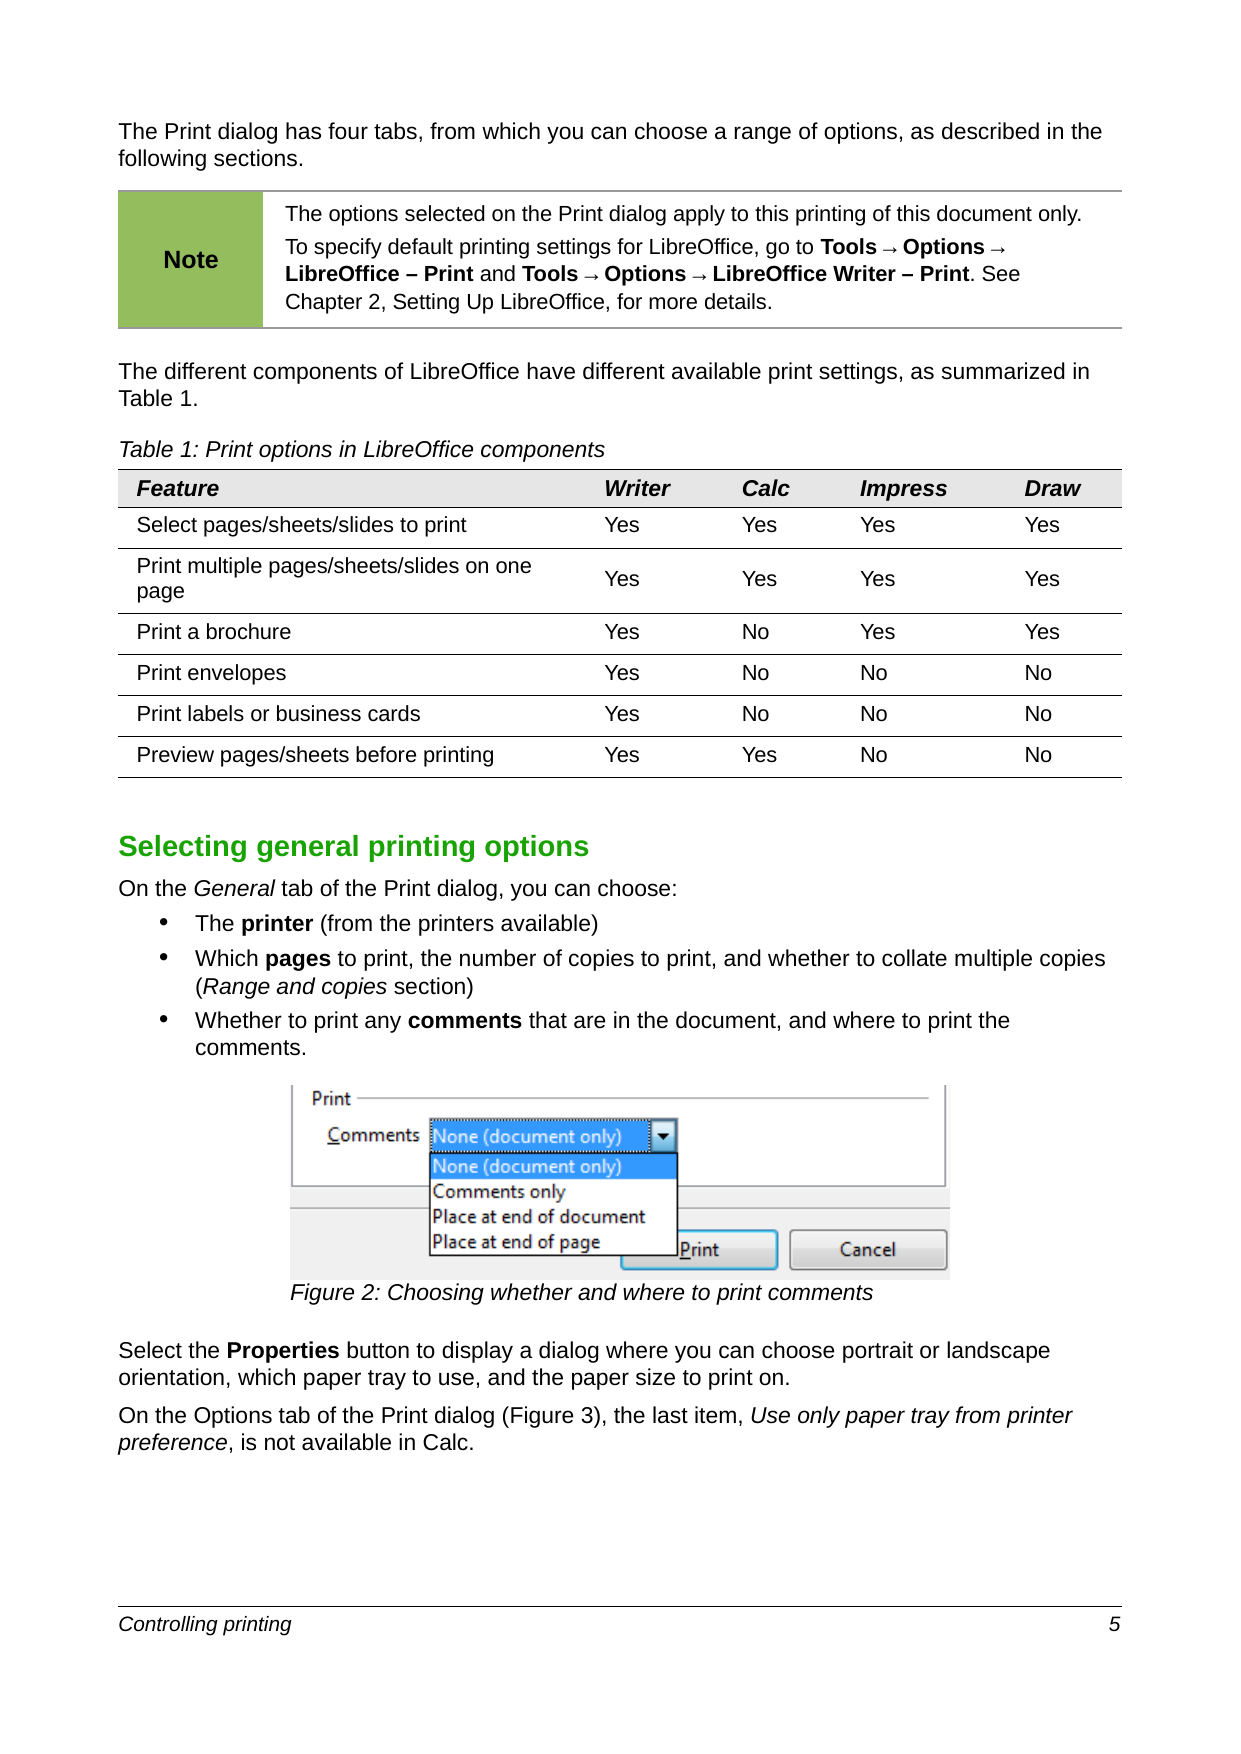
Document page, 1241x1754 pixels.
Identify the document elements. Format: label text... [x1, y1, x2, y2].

table_cell Yes [1006, 549, 1122, 613]
table_cell Print multiple pages/sheets/slides on one page [118, 549, 586, 613]
text Select the Properties button to display a dialog where you can choose portrait or landscape orientation, which paper tray to use, and the paper size to print on. [118, 1337, 1122, 1390]
list Which pages to print, the number of copies to print, and whether to collate multiple copies (Range and copies section) [156, 943, 1122, 999]
list The printer (from the printers available) [156, 908, 1122, 937]
table_cell Yes [586, 696, 723, 736]
list On the General tab of the Print dialog, you can choose: [118, 875, 1122, 902]
table_cell Print labels or business cards [118, 696, 586, 736]
table_cell Preview pages/sheets before printing [118, 737, 586, 777]
list The Print dialog has four tabs, from which you can choose a range of options, as described in the following sections. [118, 118, 1122, 171]
table_cell No [842, 696, 1006, 736]
subtitle Selecting general printing options [118, 829, 1122, 863]
table_cell No [842, 655, 1006, 695]
table_cell Yes [842, 508, 1006, 547]
table_cell Yes [1006, 508, 1122, 547]
table_header Writer [586, 470, 723, 507]
table_cell Yes [586, 655, 723, 695]
table_cell Yes [842, 549, 1006, 613]
table_cell Yes [1006, 614, 1122, 654]
list Whether to print any comments that are in the document, and where to print the comments. [156, 1005, 1122, 1061]
table_cell Yes [723, 549, 842, 613]
table_header The options selected on the Print dialog apply to this printing of this document only. To specify default printing settings for LibreOffice, go to Tools → Options → LibreOffice – Print and Tools → Options → LibreOffice Writer – Print. See Chapter 2, Setting Up LibreOffice, for more details. [264, 192, 1122, 327]
table_cell No [1006, 737, 1122, 777]
table_cell No [723, 614, 842, 654]
table_cell Yes [586, 614, 723, 654]
table_header Calc [723, 470, 842, 507]
table_cell Yes [586, 508, 723, 547]
table_cell Yes [586, 737, 723, 777]
table_header Note [118, 192, 263, 327]
table_cell Print a brochure [118, 614, 586, 654]
table_cell Yes [586, 549, 723, 613]
table_cell Select pages/sheets/slides to print [118, 508, 586, 547]
picture [290, 1085, 951, 1280]
text Figure 2: Choosing whether and where to print comments [290, 1280, 950, 1306]
table_cell No [842, 737, 1006, 777]
table_header Draw [1006, 470, 1122, 507]
table_cell Print envelopes [118, 655, 586, 695]
text Table 1: Print options in LibreOffice components [118, 436, 1122, 462]
table_cell No [1006, 655, 1122, 695]
table_cell Yes [723, 508, 842, 547]
table_cell No [1006, 696, 1122, 736]
text The different components of LibreOffice have different available print settings, as summarized in Table 1. [118, 358, 1122, 411]
text On the Options tab of the Print dialog (Figure 3), the last item, Use only paper tray from printer preference, is not available in Calc. [118, 1402, 1122, 1455]
table_header Feature [118, 470, 586, 507]
table_cell Yes [723, 737, 842, 777]
table_cell Yes [842, 614, 1006, 654]
table_cell No [723, 696, 842, 736]
table_cell No [723, 655, 842, 695]
table_header Impress [842, 470, 1006, 507]
